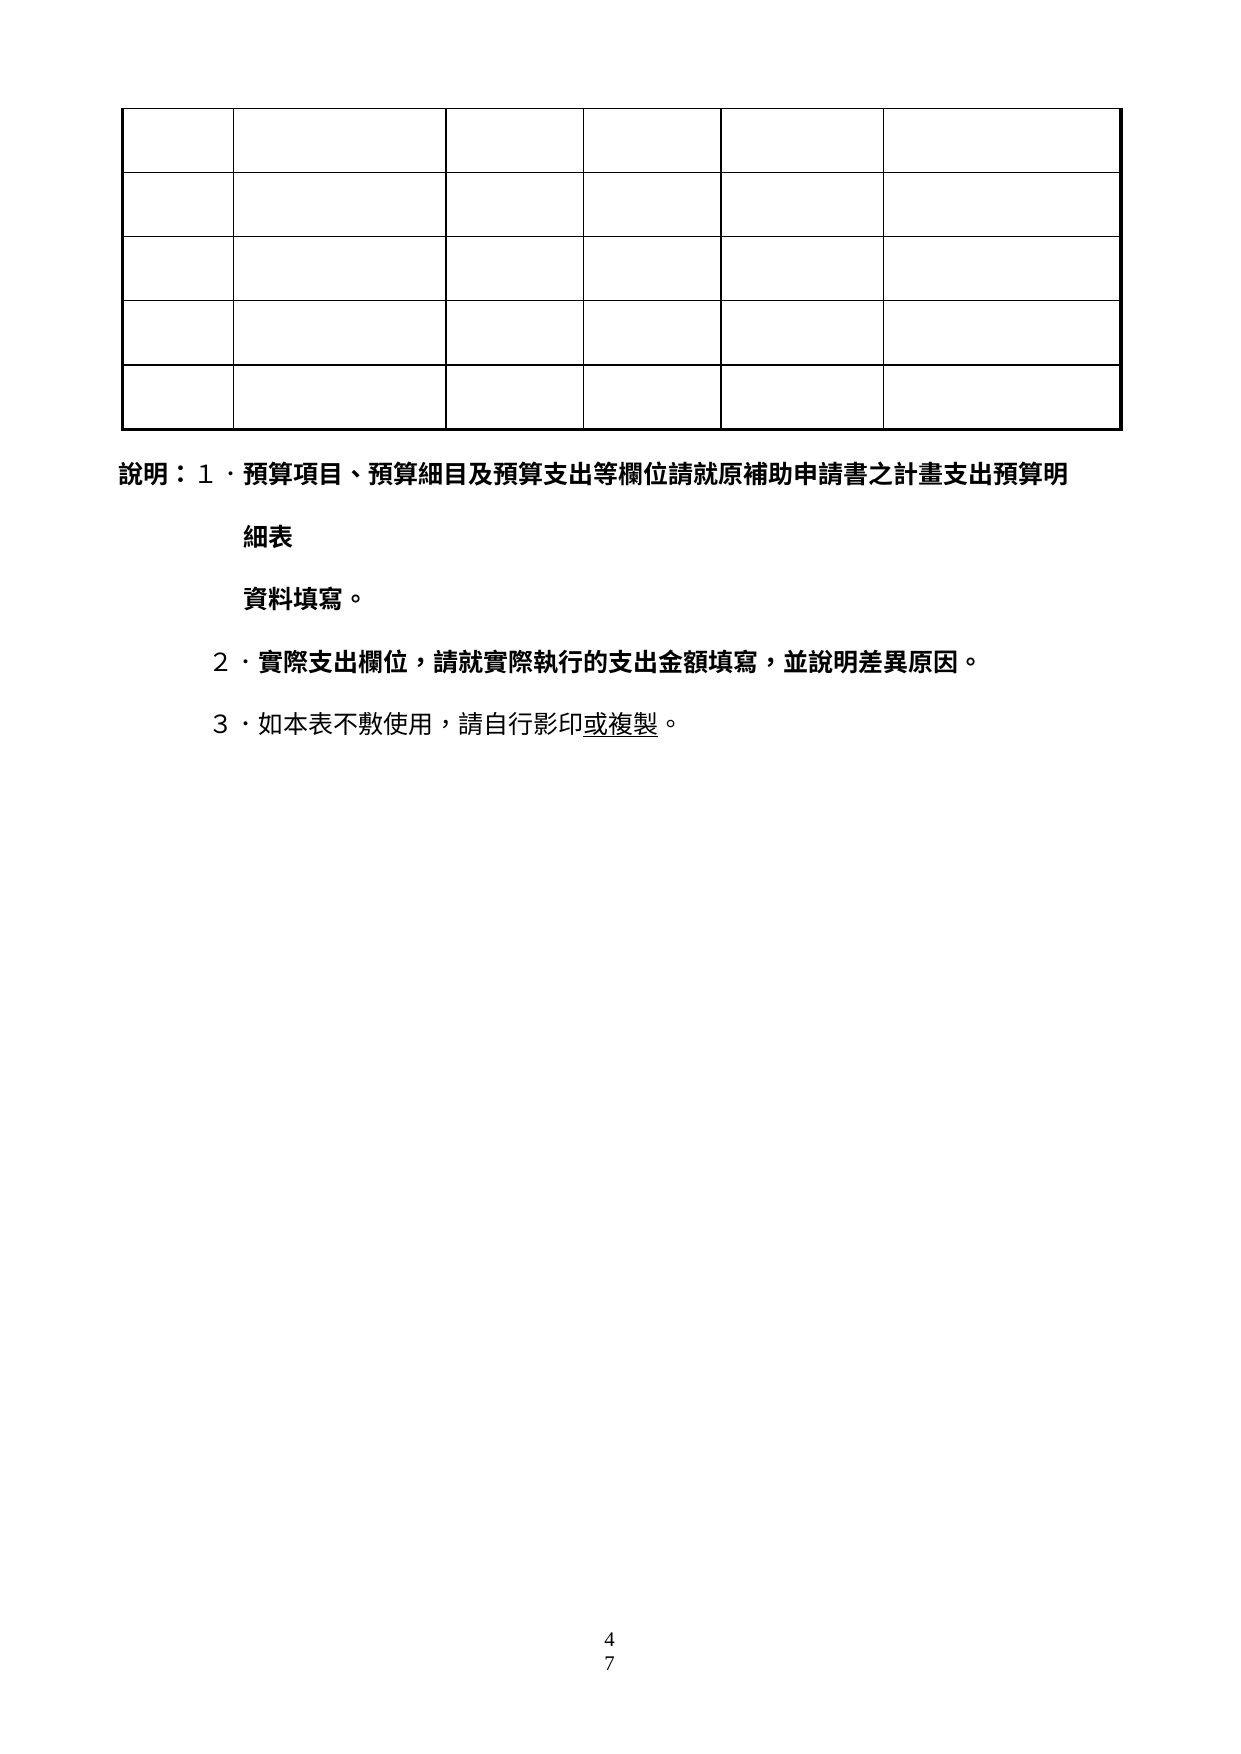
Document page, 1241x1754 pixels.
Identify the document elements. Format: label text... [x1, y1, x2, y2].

text 說明：１．預算項目、預算細目及預算支出等欄位請就原補助申請書之計畫支出預算明細表 [118, 431, 1092, 556]
table_cell [124, 237, 233, 300]
table_cell [234, 366, 445, 428]
table_cell [447, 237, 583, 300]
text ３．如本表不敷使用，請自行影印或複製。 [118, 681, 1092, 743]
text 資料填寫。 [243, 556, 1092, 618]
table_cell [124, 173, 233, 236]
table_cell [884, 237, 1119, 300]
table_cell [584, 301, 720, 364]
table_cell [234, 109, 445, 172]
table_cell [722, 366, 883, 428]
table_cell [584, 109, 720, 172]
table_cell [234, 301, 445, 364]
table_cell [722, 237, 883, 300]
table_cell [124, 366, 233, 428]
table_cell [447, 109, 583, 172]
table_cell [884, 173, 1119, 236]
table_cell [124, 109, 233, 172]
table_cell [722, 109, 883, 172]
table_cell [124, 301, 233, 364]
table_cell [884, 366, 1119, 428]
table_cell [584, 173, 720, 236]
table_cell [584, 366, 720, 428]
table_cell [234, 237, 445, 300]
table_cell [447, 301, 583, 364]
table_cell [447, 366, 583, 428]
table_cell [447, 173, 583, 236]
table_cell [722, 173, 883, 236]
table_cell [584, 237, 720, 300]
table_cell [884, 301, 1119, 364]
table_cell [884, 109, 1119, 172]
table_cell [722, 301, 883, 364]
table_cell [234, 173, 445, 236]
text ２．實際支出欄位，請就實際執行的支出金額填寫，並說明差異原因。 [118, 618, 1092, 681]
